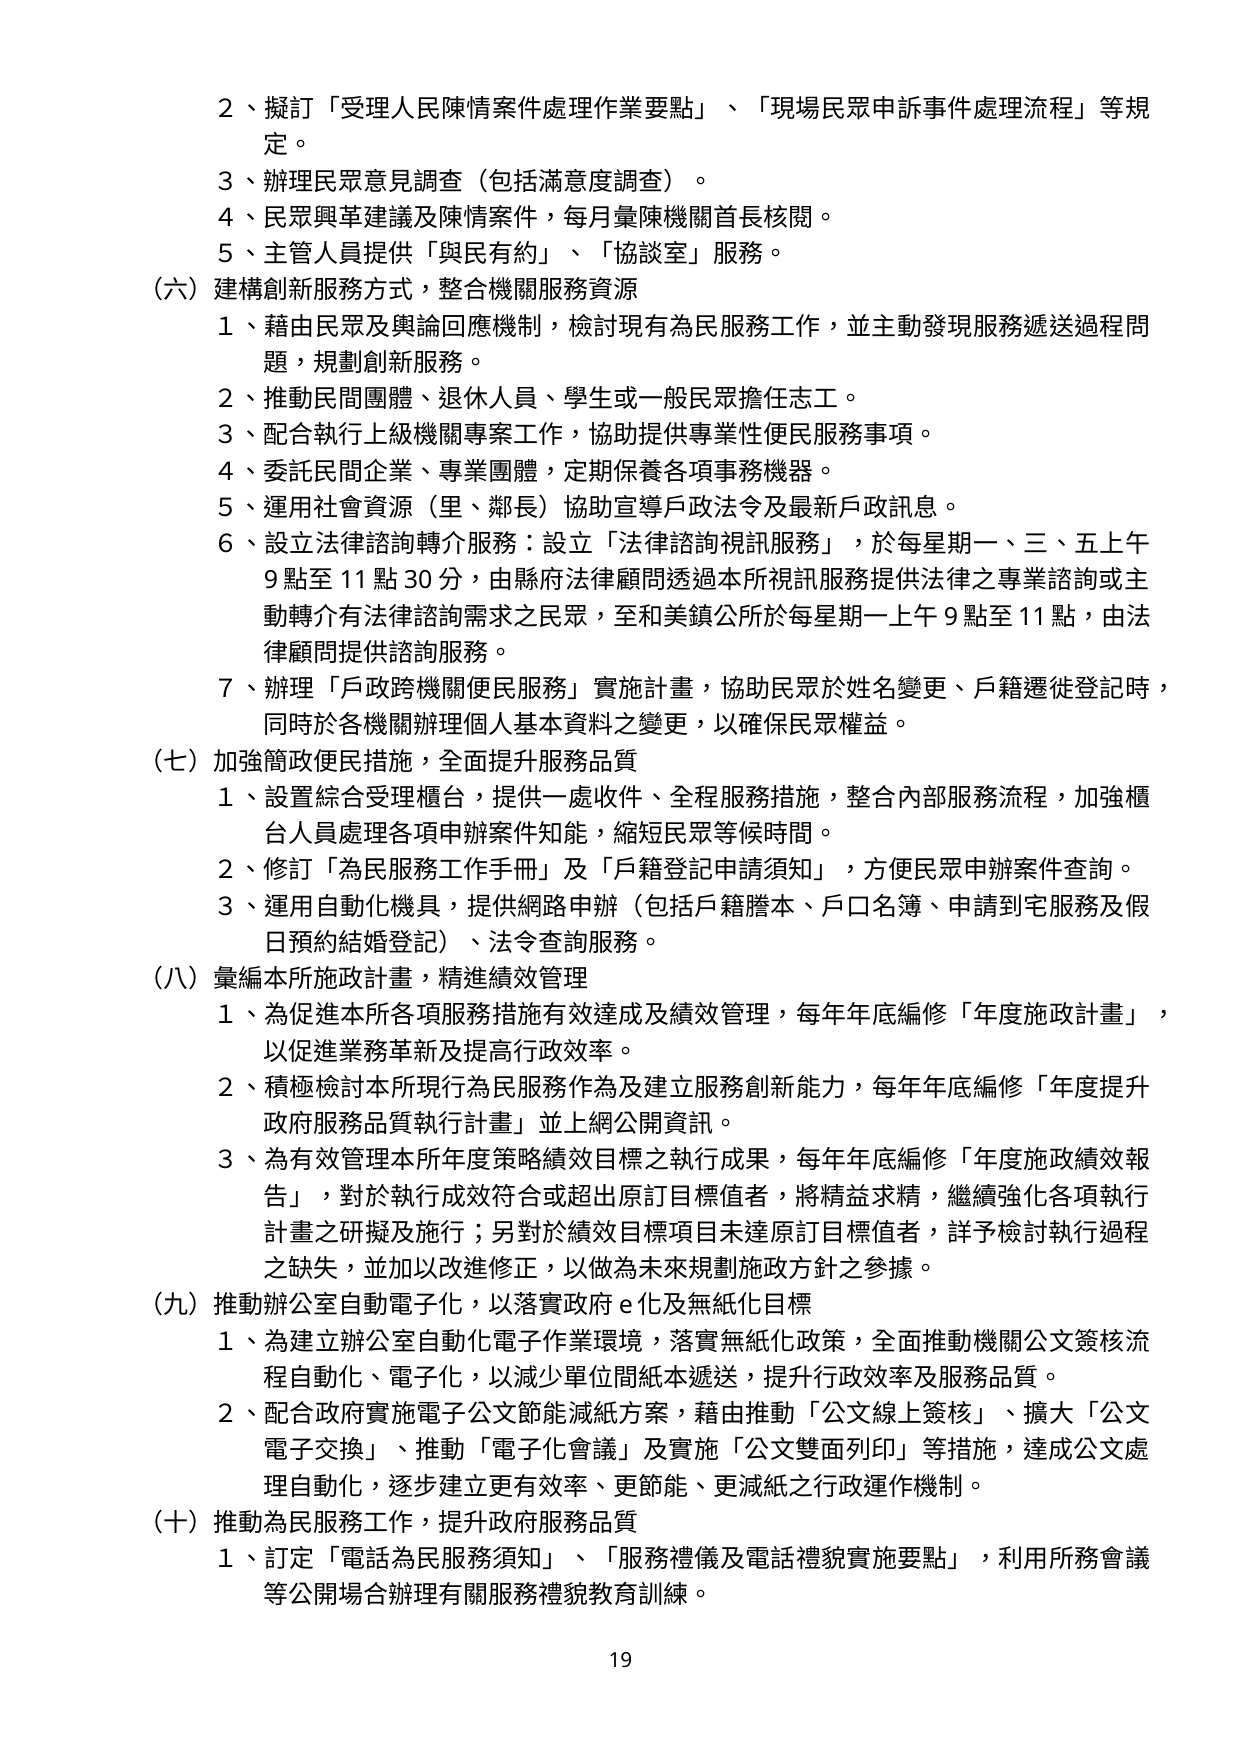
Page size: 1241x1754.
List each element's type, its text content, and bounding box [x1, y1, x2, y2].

text １、為建立辦公室自動化電子作業環境，落實無紙化政策，全面推動機關公文簽核流程自動化、電子化，以減少單位間紙本遞送，提升行政效率及服務品質。 [214, 1321, 1152, 1394]
text （八）彙編本所施政計畫，精進績效管理 [139, 959, 1152, 995]
text ２、擬訂「受理人民陳情案件處理作業要點」、「現場民眾申訴事件處理流程」等規定。 [214, 89, 1152, 161]
text ６、設立法律諮詢轉介服務：設立「法律諮詢視訊服務」，於每星期一、三、五上午9點至11點30分，由縣府法律顧問透過本所視訊服務提供法律之專業諮詢或主動轉介有法律諮詢需求之民眾，至和美鎮公所於每星期一上午9點至11點，由法律顧問提供諮詢服務。 [214, 524, 1152, 669]
text （六）建構創新服務方式，整合機關服務資源 [139, 270, 1152, 306]
text １、訂定「電話為民服務須知」、「服務禮儀及電話禮貌實施要點」，利用所務會議等公開場合辦理有關服務禮貌教育訓練。 [214, 1539, 1152, 1611]
text ７、辦理「戶政跨機關便民服務」實施計畫，協助民眾於姓名變更、戶籍遷徙登記時，同時於各機關辦理個人基本資料之變更，以確保民眾權益。 [214, 669, 1152, 741]
text （九）推動辦公室自動電子化，以落實政府e化及無紙化目標 [139, 1285, 1152, 1321]
text ３、為有效管理本所年度策略績效目標之執行成果，每年年底編修「年度施政績效報告」，對於執行成效符合或超出原訂目標值者，將精益求精，繼續強化各項執行計畫之研擬及施行；另對於績效目標項目未達原訂目標值者，詳予檢討執行過程之缺失，並加以改進修正，以做為未來規劃施政方針之參據。 [214, 1140, 1152, 1285]
text ２、配合政府實施電子公文節能減紙方案，藉由推動「公文線上簽核」、擴大「公文電子交換」、推動「電子化會議」及實施「公文雙面列印」等措施，達成公文處理自動化，逐步建立更有效率、更節能、更減紙之行政運作機制。 [214, 1394, 1152, 1502]
text ３、運用自動化機具，提供網路申辦（包括戶籍謄本、戶口名簿、申請到宅服務及假日預約結婚登記）、法令查詢服務。 [214, 886, 1152, 959]
text ５、運用社會資源（里、鄰長）協助宣導戶政法令及最新戶政訊息。 [214, 487, 1152, 524]
text ３、辦理民眾意見調查（包括滿意度調查）。 [214, 161, 1152, 197]
text ５、主管人員提供「與民有約」、「協談室」服務。 [214, 234, 1152, 270]
text （七）加強簡政便民措施，全面提升服務品質 [139, 741, 1152, 777]
text ４、委託民間企業、專業團體，定期保養各項事務機器。 [214, 451, 1152, 487]
text ３、配合執行上級機關專案工作，協助提供專業性便民服務事項。 [214, 415, 1152, 451]
text ２、推動民間團體、退休人員、學生或一般民眾擔任志工。 [214, 379, 1152, 415]
text ２、積極檢討本所現行為民服務作為及建立服務創新能力，每年年底編修「年度提升政府服務品質執行計畫」並上網公開資訊。 [214, 1067, 1152, 1140]
text １、藉由民眾及輿論回應機制，檢討現有為民服務工作，並主動發現服務遞送過程問題，規劃創新服務。 [214, 306, 1152, 379]
text １、設置綜合受理櫃台，提供一處收件、全程服務措施，整合內部服務流程，加強櫃台人員處理各項申辦案件知能，縮短民眾等候時間。 [214, 777, 1152, 850]
text （十）推動為民服務工作，提升政府服務品質 [139, 1502, 1152, 1539]
text ２、修訂「為民服務工作手冊」及「戶籍登記申請須知」，方便民眾申辦案件查詢。 [214, 850, 1152, 886]
text ４、民眾興革建議及陳情案件，每月彙陳機關首長核閱。 [214, 197, 1152, 234]
text １、為促進本所各項服務措施有效達成及績效管理，每年年底編修「年度施政計畫」，以促進業務革新及提高行政效率。 [214, 995, 1152, 1067]
